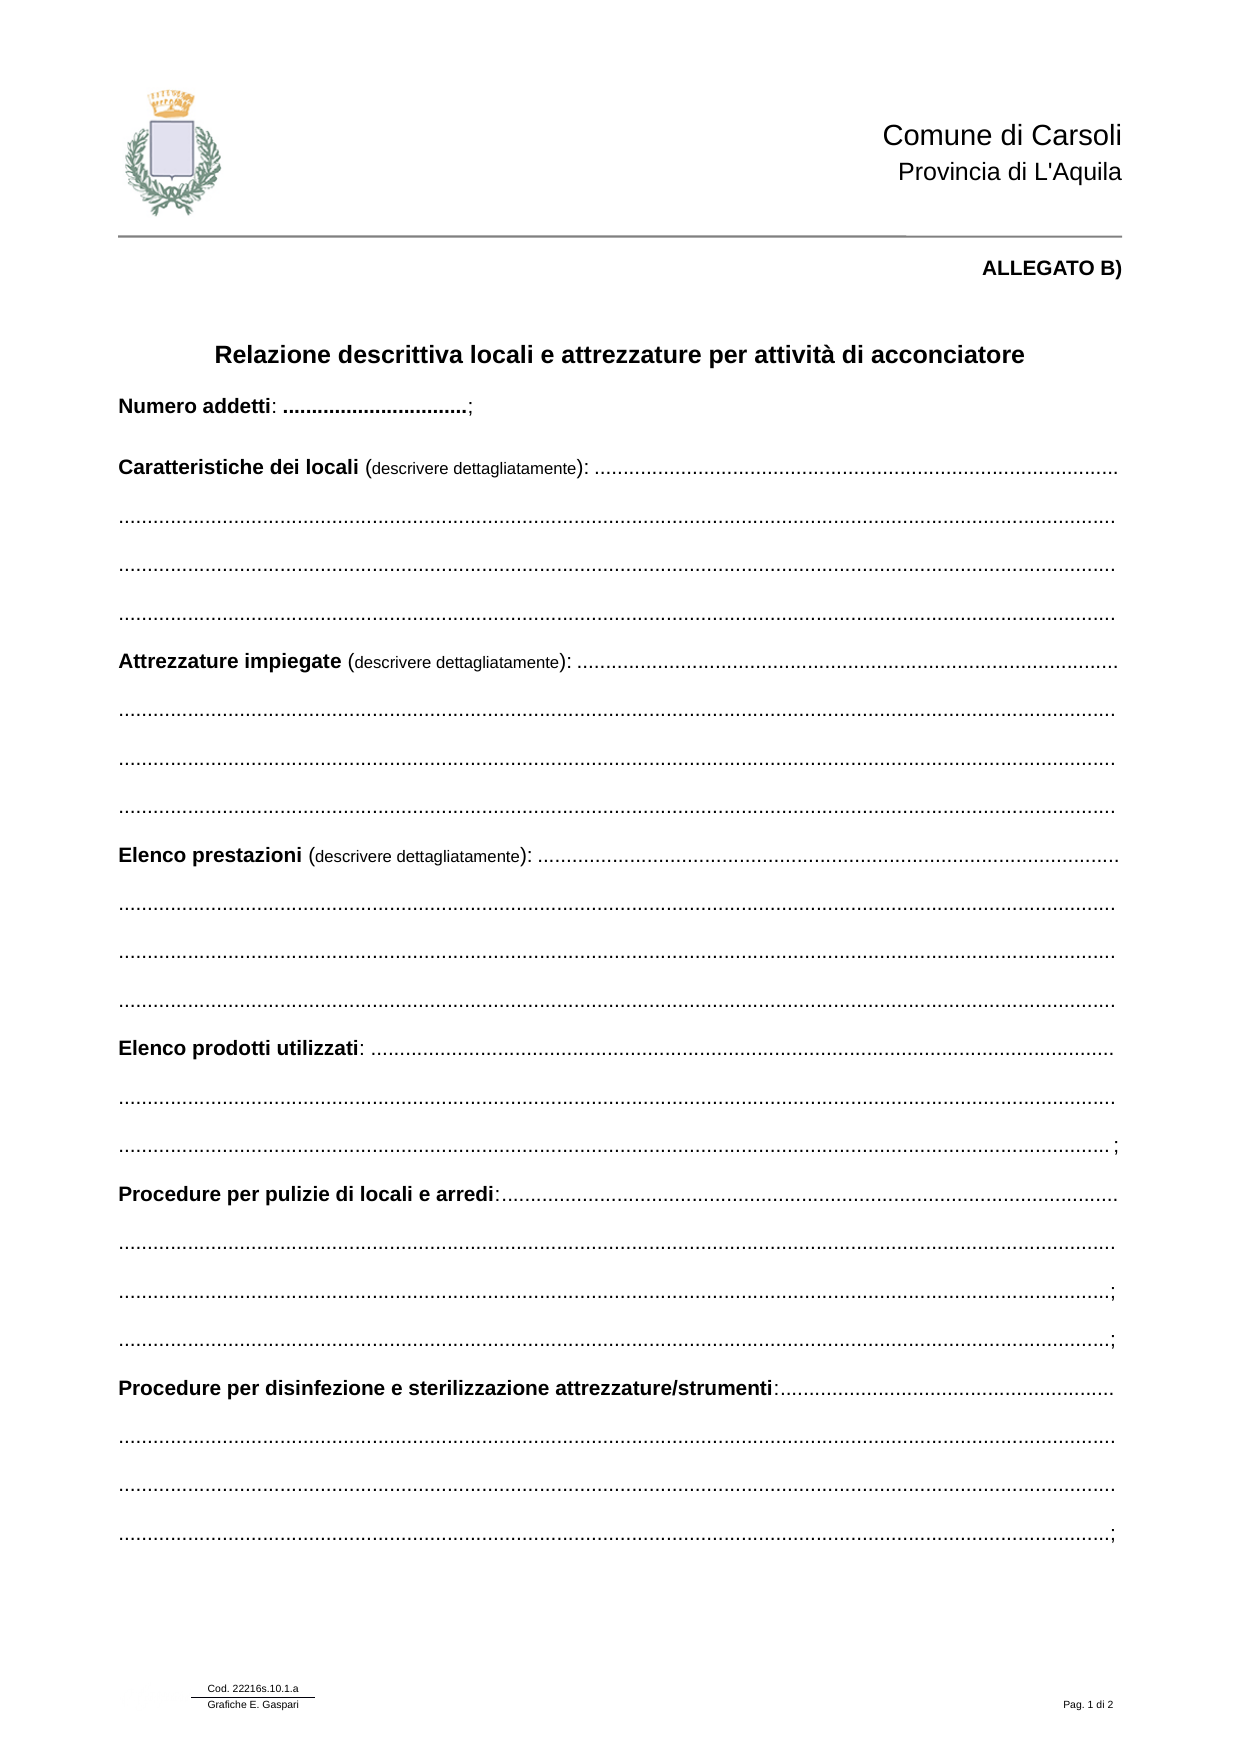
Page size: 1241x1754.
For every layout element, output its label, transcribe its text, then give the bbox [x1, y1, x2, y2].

text ALLEGATO B) [118, 256, 1122, 280]
text Procedure per pulizie di locali e arredi: ........................................................................................................... [118, 1182, 1122, 1206]
text ............................................................................................................................................................................. [118, 1424, 1122, 1448]
text ............................................................................................................................................................................; [118, 1521, 1122, 1544]
text Numero addetti: ................................; [118, 394, 1122, 418]
text ............................................................................................................................................................................. [118, 794, 1122, 818]
text ............................................................................................................................................................................. [118, 697, 1122, 721]
text Caratteristiche dei locali (descrivere dettagliatamente): ........................................................................................... [118, 455, 1122, 479]
text Elenco prodotti utilizzati: ................................................................................................................................. [118, 1036, 1122, 1060]
text ............................................................................................................................................................................. [118, 1085, 1122, 1109]
text ............................................................................................................................................................................. [118, 600, 1122, 624]
text ............................................................................................................................................................................; [118, 1327, 1122, 1351]
text Comune di Carsoli [224, 118, 1122, 152]
text Attrezzature impiegate (descrivere dettagliatamente): .............................................................................................. [118, 649, 1122, 673]
text Elenco prestazioni (descrivere dettagliatamente): ..................................................................................................... [118, 842, 1122, 866]
text Procedure per disinfezione e sterilizzazione attrezzature/strumenti: .......................................................... [118, 1375, 1122, 1399]
text ............................................................................................................................................................................. [118, 1230, 1122, 1254]
text ............................................................................................................................................................................. [118, 891, 1122, 915]
text ............................................................................................................................................................................. [118, 746, 1122, 769]
text ............................................................................................................................................................................; [118, 1278, 1122, 1302]
text ............................................................................................................................................................................. [118, 552, 1122, 576]
text ............................................................................................................................................................................. [118, 939, 1122, 963]
text ............................................................................................................................................................................. [118, 503, 1122, 527]
text ............................................................................................................................................................................ ; [118, 1133, 1122, 1157]
text Nell'elenco degli allegati [242, 292, 602, 315]
text ............................................................................................................................................................................. [118, 988, 1122, 1012]
picture [122, 87, 224, 219]
text Provincia di L'Aquila [224, 157, 1122, 185]
text ............................................................................................................................................................................. [118, 1472, 1122, 1496]
subtitle Relazione descrittiva locali e attrezzature per attività di acconciatore [118, 340, 1122, 369]
